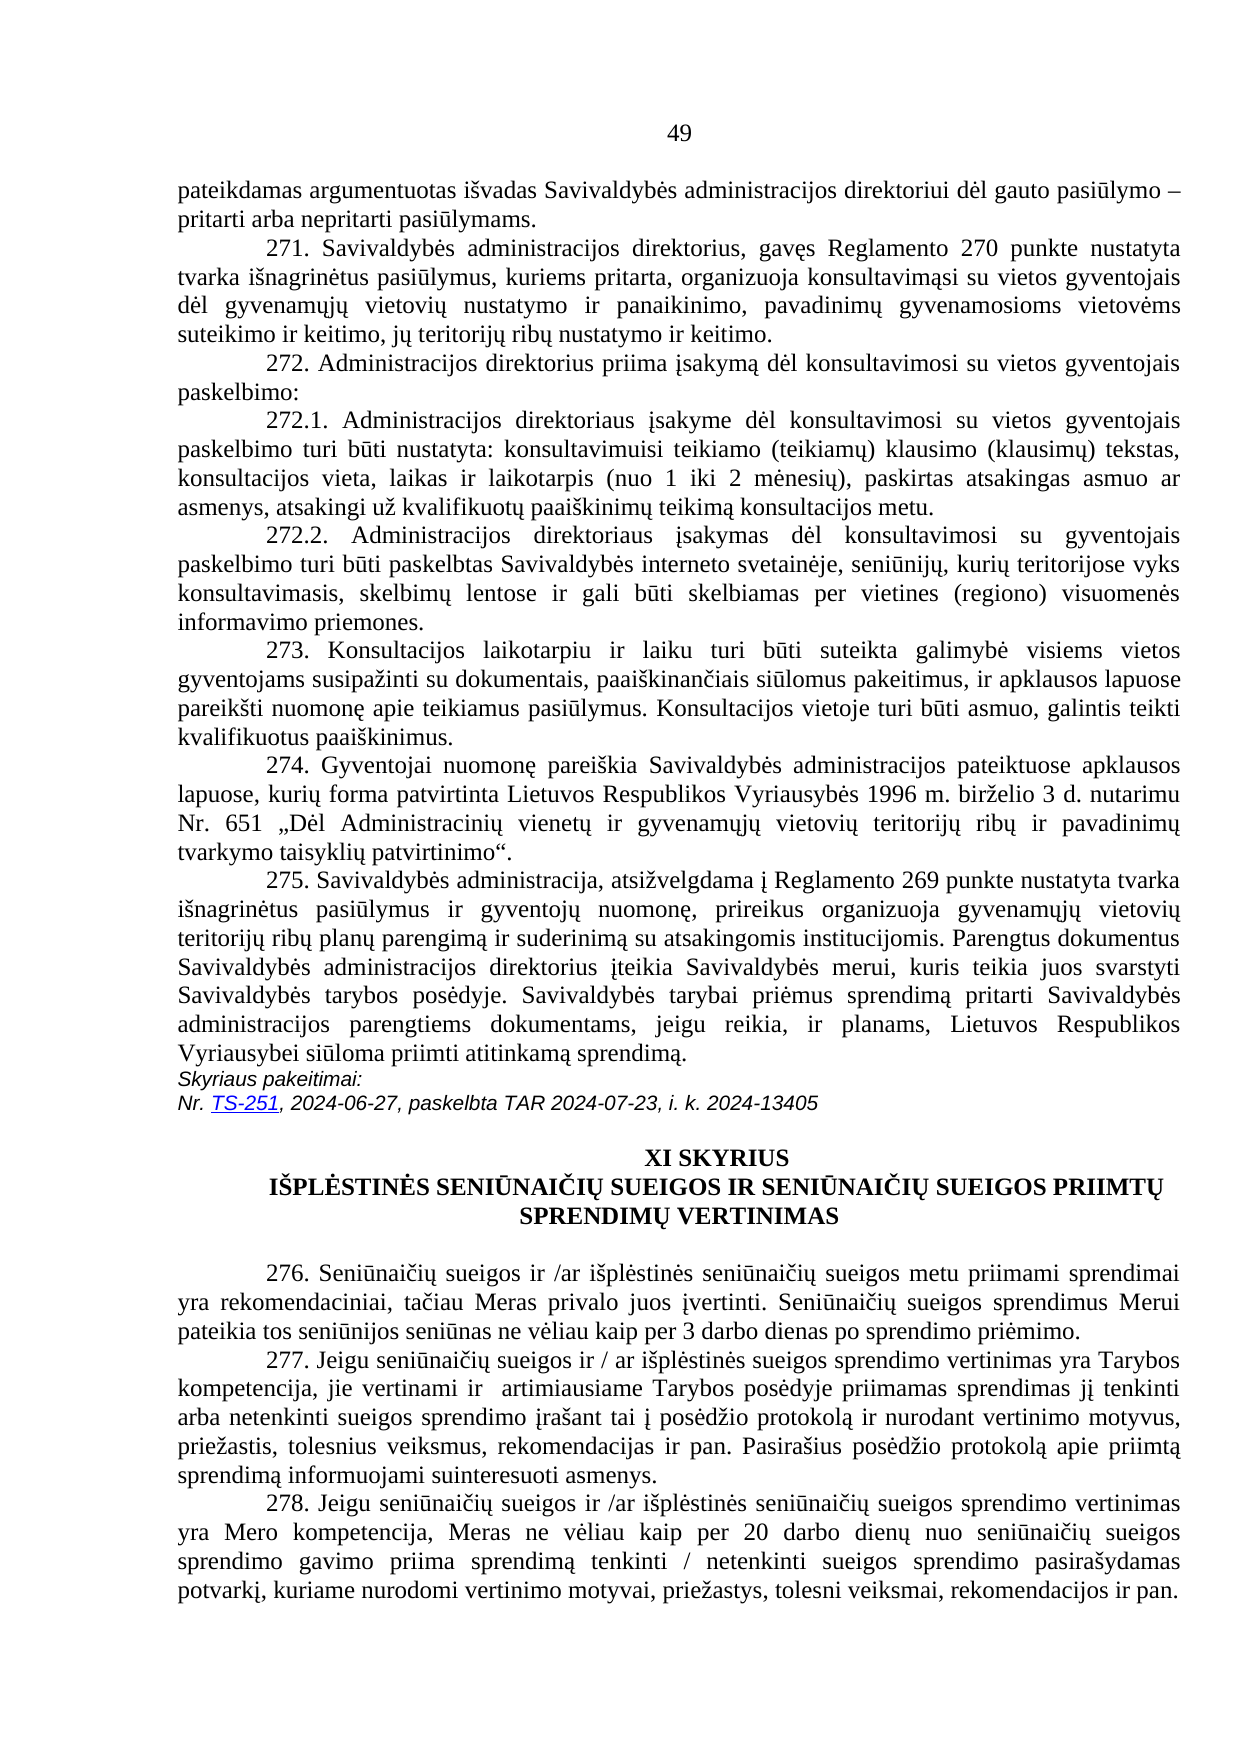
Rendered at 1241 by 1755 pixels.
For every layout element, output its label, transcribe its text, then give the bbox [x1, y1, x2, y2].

text 274. Gyventojai nuomonę pareiškia Savivaldybės administracijos pateiktuose apklausos lapuose, kurių forma patvirtinta Lietuvos Respublikos Vyriausybės 1996 m. birželio 3 d. nutarimu Nr. 651 „Dėl Administracinių vienetų ir gyvenamųjų vietovių teritorijų ribų ir pavadinimų tvarkymo taisyklių patvirtinimo“. [177, 751, 1181, 866]
text 272. Administracijos direktorius priima įsakymą dėl konsultavimosi su vietos gyventojais paskelbimo: [177, 348, 1181, 406]
text 278. Jeigu seniūnaičių sueigos ir /ar išplėstinės seniūnaičių sueigos sprendimo vertinimas yra Mero kompetencija, Meras ne vėliau kaip per 20 darbo dienų nuo seniūnaičių sueigos sprendimo gavimo priima sprendimą tenkinti / netenkinti sueigos sprendimo pasirašydamas potvarkį, kuriame nurodomi vertinimo motyvai, priežastys, tolesni veiksmai, rekomendacijos ir pan. [177, 1488, 1181, 1603]
text 271. Savivaldybės administracijos direktorius, gavęs Reglamento 270 punkte nustatyta tvarka išnagrinėtus pasiūlymus, kuriems pritarta, organizuoja konsultavimąsi su vietos gyventojais dėl gyvenamųjų vietovių nustatymo ir panaikinimo, pavadinimų gyvenamosioms vietovėms suteikimo ir keitimo, jų teritorijų ribų nustatymo ir keitimo. [177, 233, 1181, 348]
text XI SKYRIUS [177, 1143, 1181, 1172]
text Nr. TS-251, 2024-06-27, paskelbta TAR 2024-07-23, i. k. 2024-13405 [177, 1091, 1181, 1115]
text Skyriaus pakeitimai: [177, 1067, 1181, 1091]
text pateikdamas argumentuotas išvadas Savivaldybės administracijos direktoriui dėl gauto pasiūlymo – pritarti arba nepritarti pasiūlymams. [177, 176, 1181, 233]
text 277. Jeigu seniūnaičių sueigos ir / ar išplėstinės sueigos sprendimo vertinimas yra Tarybos kompetencija, jie vertinami ir artimiausiame Tarybos posėdyje priimamas sprendimas jį tenkinti arba netenkinti sueigos sprendimo įrašant tai į posėdžio protokolą ir nurodant vertinimo motyvus, priežastis, tolesnius veiksmus, rekomendacijas ir pan. Pasirašius posėdžio protokolą apie priimtą sprendimą informuojami suinteresuoti asmenys. [177, 1345, 1181, 1488]
text IŠPLĖSTINĖS SENIŪNAIČIŲ SUEIGOS IR SENIŪNAIČIŲ SUEIGOS PRIIMTŲ SPRENDIMŲ VERTINIMAS [177, 1172, 1181, 1230]
text 275. Savivaldybės administracija, atsižvelgdama į Reglamento 269 punkte nustatyta tvarka išnagrinėtus pasiūlymus ir gyventojų nuomonę, prireikus organizuoja gyvenamųjų vietovių teritorijų ribų planų parengimą ir suderinimą su atsakingomis institucijomis. Parengtus dokumentus Savivaldybės administracijos direktorius įteikia Savivaldybės merui, kuris teikia juos svarstyti Savivaldybės tarybos posėdyje. Savivaldybės tarybai priėmus sprendimą pritarti Savivaldybės administracijos parengtiems dokumentams, jeigu reikia, ir planams, Lietuvos Respublikos Vyriausybei siūloma priimti atitinkamą sprendimą. [177, 866, 1181, 1067]
text 272.1. Administracijos direktoriaus įsakyme dėl konsultavimosi su vietos gyventojais paskelbimo turi būti nustatyta: konsultavimuisi teikiamo (teikiamų) klausimo (klausimų) tekstas, konsultacijos vieta, laikas ir laikotarpis (nuo 1 iki 2 mėnesių), paskirtas atsakingas asmuo ar asmenys, atsakingi už kvalifikuotų paaiškinimų teikimą konsultacijos metu. [177, 406, 1181, 521]
text 276. Seniūnaičių sueigos ir /ar išplėstinės seniūnaičių sueigos metu priimami sprendimai yra rekomendaciniai, tačiau Meras privalo juos įvertinti. Seniūnaičių sueigos sprendimus Merui pateikia tos seniūnijos seniūnas ne vėliau kaip per 3 darbo dienas po sprendimo priėmimo. [177, 1258, 1181, 1345]
text 273. Konsultacijos laikotarpiu ir laiku turi būti suteikta galimybė visiems vietos gyventojams susipažinti su dokumentais, paaiškinančiais siūlomus pakeitimus, ir apklausos lapuose pareikšti nuomonę apie teikiamus pasiūlymus. Konsultacijos vietoje turi būti asmuo, galintis teikti kvalifikuotus paaiškinimus. [177, 636, 1181, 751]
text 272.2. Administracijos direktoriaus įsakymas dėl konsultavimosi su gyventojais paskelbimo turi būti paskelbtas Savivaldybės interneto svetainėje, seniūnijų, kurių teritorijose vyks konsultavimasis, skelbimų lentose ir gali būti skelbiamas per vietines (regiono) visuomenės informavimo priemones. [177, 521, 1181, 636]
